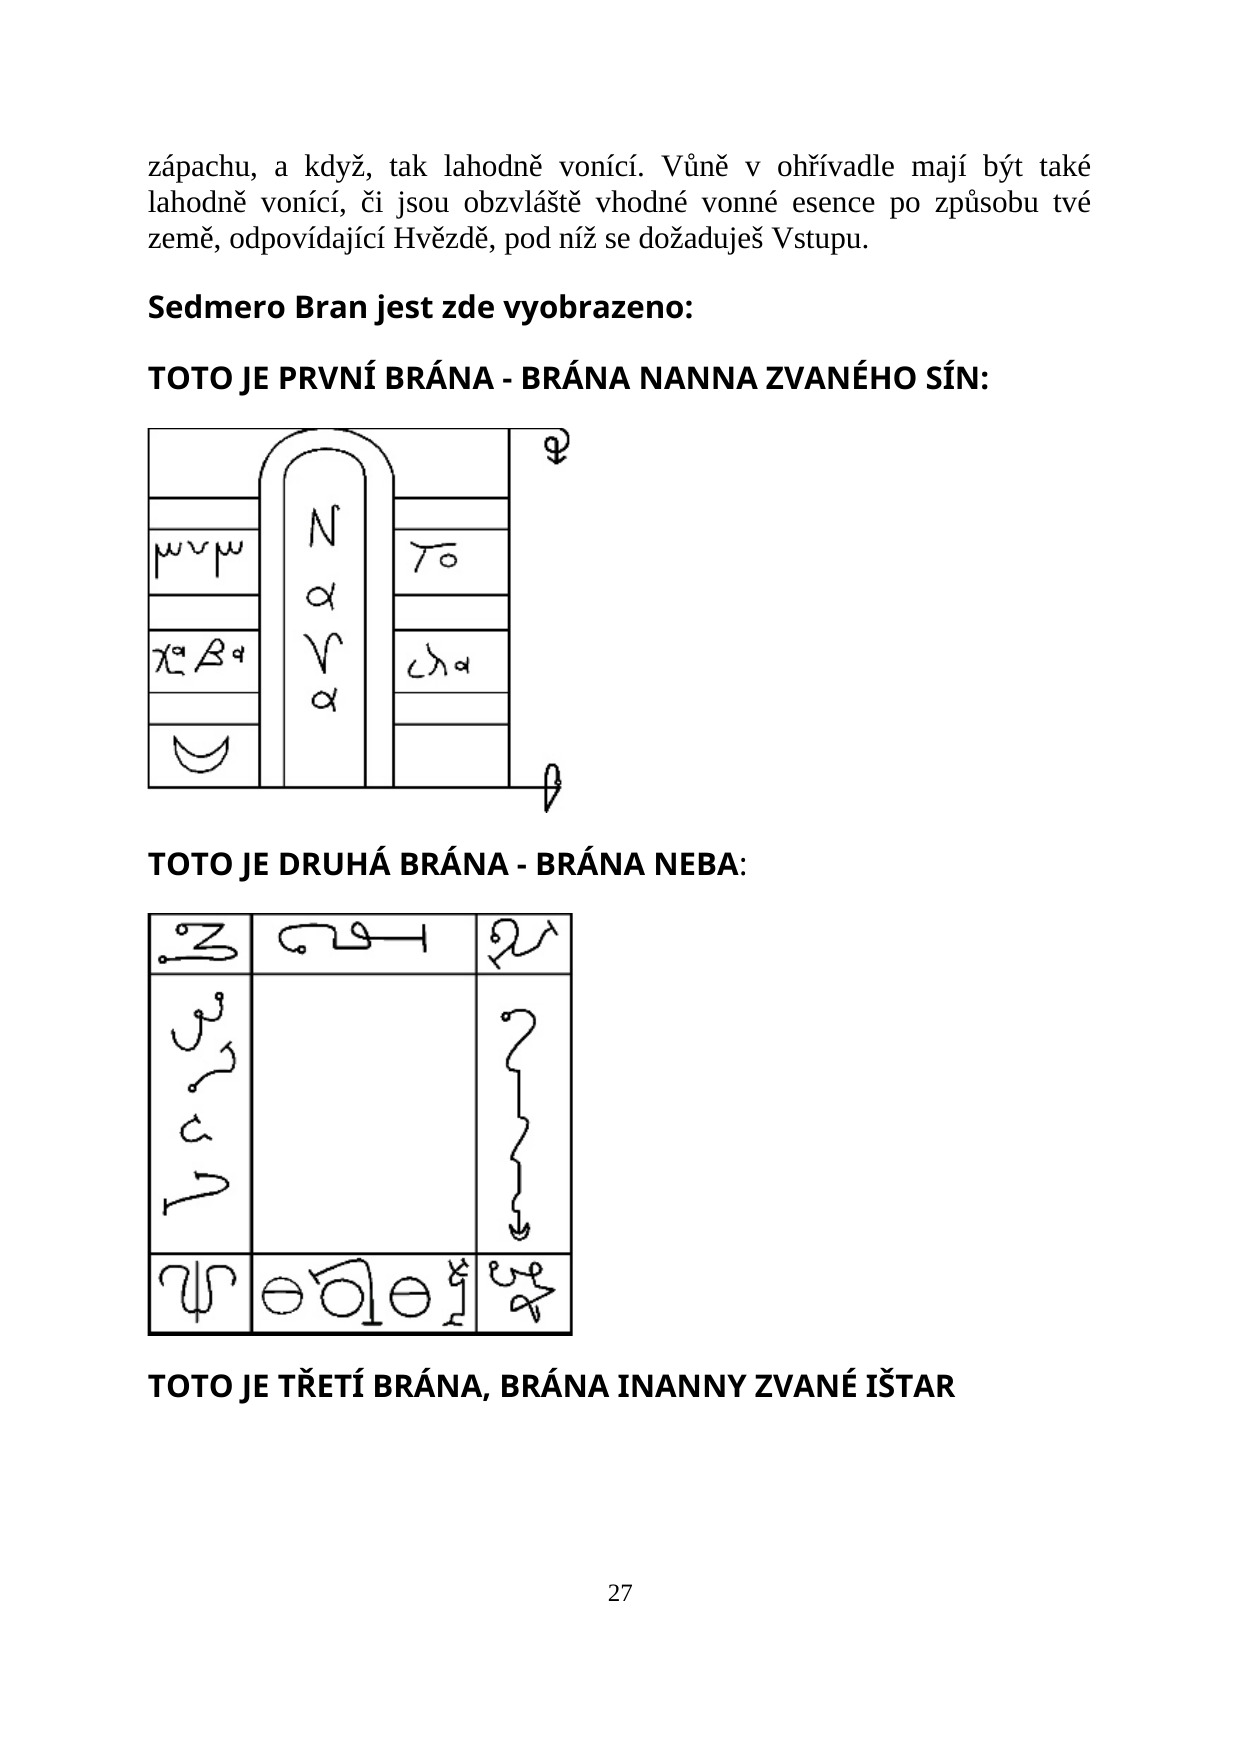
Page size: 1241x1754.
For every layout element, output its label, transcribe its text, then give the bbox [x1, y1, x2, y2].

picture [147, 913, 573, 1336]
text zápachu, a když, tak lahodně vonící. Vůně v ohřívadle mají být také lahodně vonící, či jsou obzvláště vhodné vonné esence po způsobu tvé země, odpovídající Hvězdě, pod níž se dožaduješ Vstupu. [148, 148, 1093, 255]
text Sedmero Bran jest zde vyobrazeno: [148, 284, 1093, 327]
text TOTO JE DRUHÁ BRÁNA - BRÁNA NEBA: [148, 842, 1093, 884]
picture [147, 428, 570, 813]
text TOTO JE TŘETÍ BRÁNA, BRÁNA INANNY ZVANÉ IŠTAR [148, 1364, 1093, 1407]
text TOTO JE PRVNÍ BRÁNA - BRÁNA NANNA ZVANÉHO SÍN: [148, 356, 1093, 399]
